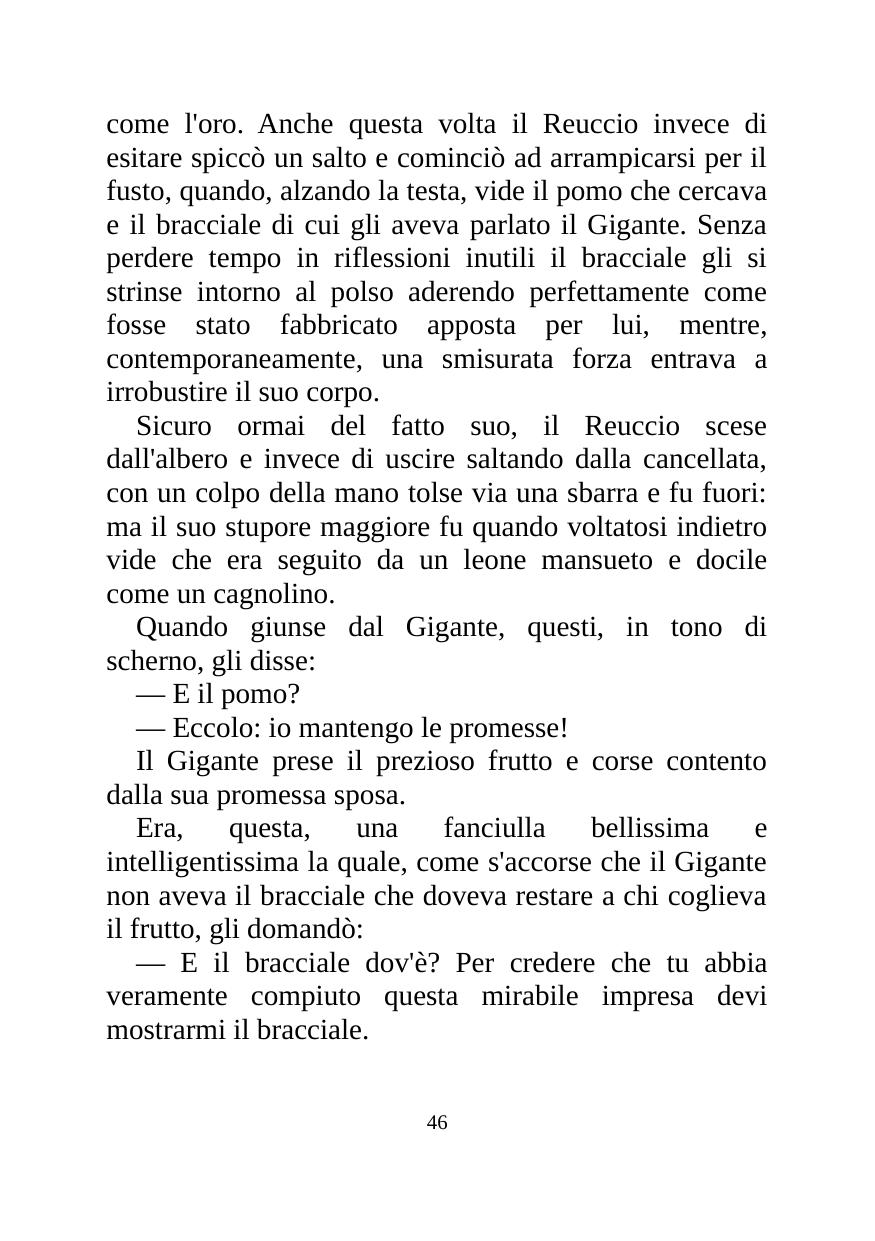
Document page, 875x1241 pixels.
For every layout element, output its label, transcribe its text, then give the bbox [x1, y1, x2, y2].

text — Eccolo: io mantengo le promesse! [106, 710, 768, 743]
text Quando giunse dal Gigante, questi, in tono di scherno, gli disse: [106, 609, 768, 676]
text — E il pomo? [106, 676, 768, 710]
text Sicuro ormai del fatto suo, il Reuccio scese dall'albero e invece di uscire saltando dalla cancellata, con un colpo della mano tolse via una sbarra e fu fuori: ma il suo stupore maggiore fu quando voltatosi indietro vide che era seguito da un leone mansueto e docile come un cagnolino. [106, 408, 768, 609]
text Il Gigante prese il prezioso frutto e corse contento dalla sua promessa sposa. [106, 743, 768, 811]
text come l'oro. Anche questa volta il Reuccio invece di esitare spiccò un salto e cominciò ad arrampicarsi per il fusto, quando, alzando la testa, vide il pomo che cercava e il bracciale di cui gli aveva parlato il Gigante. Senza perdere tempo in riflessioni inutili il bracciale gli si strinse intorno al polso aderendo perfettamente come fosse stato fabbricato apposta per lui, mentre, contemporaneamente, una smisurata forza entrava a irrobustire il suo corpo. [106, 106, 768, 408]
text — E il bracciale dov'è? Per credere che tu abbia veramente compiuto questa mirabile impresa devi mostrarmi il bracciale. [106, 945, 768, 1045]
text Era, questa, una fanciulla bellissima e intelligentissima la quale, come s'accorse che il Gigante non aveva il bracciale che doveva restare a chi coglieva il frutto, gli domandò: [106, 811, 768, 945]
